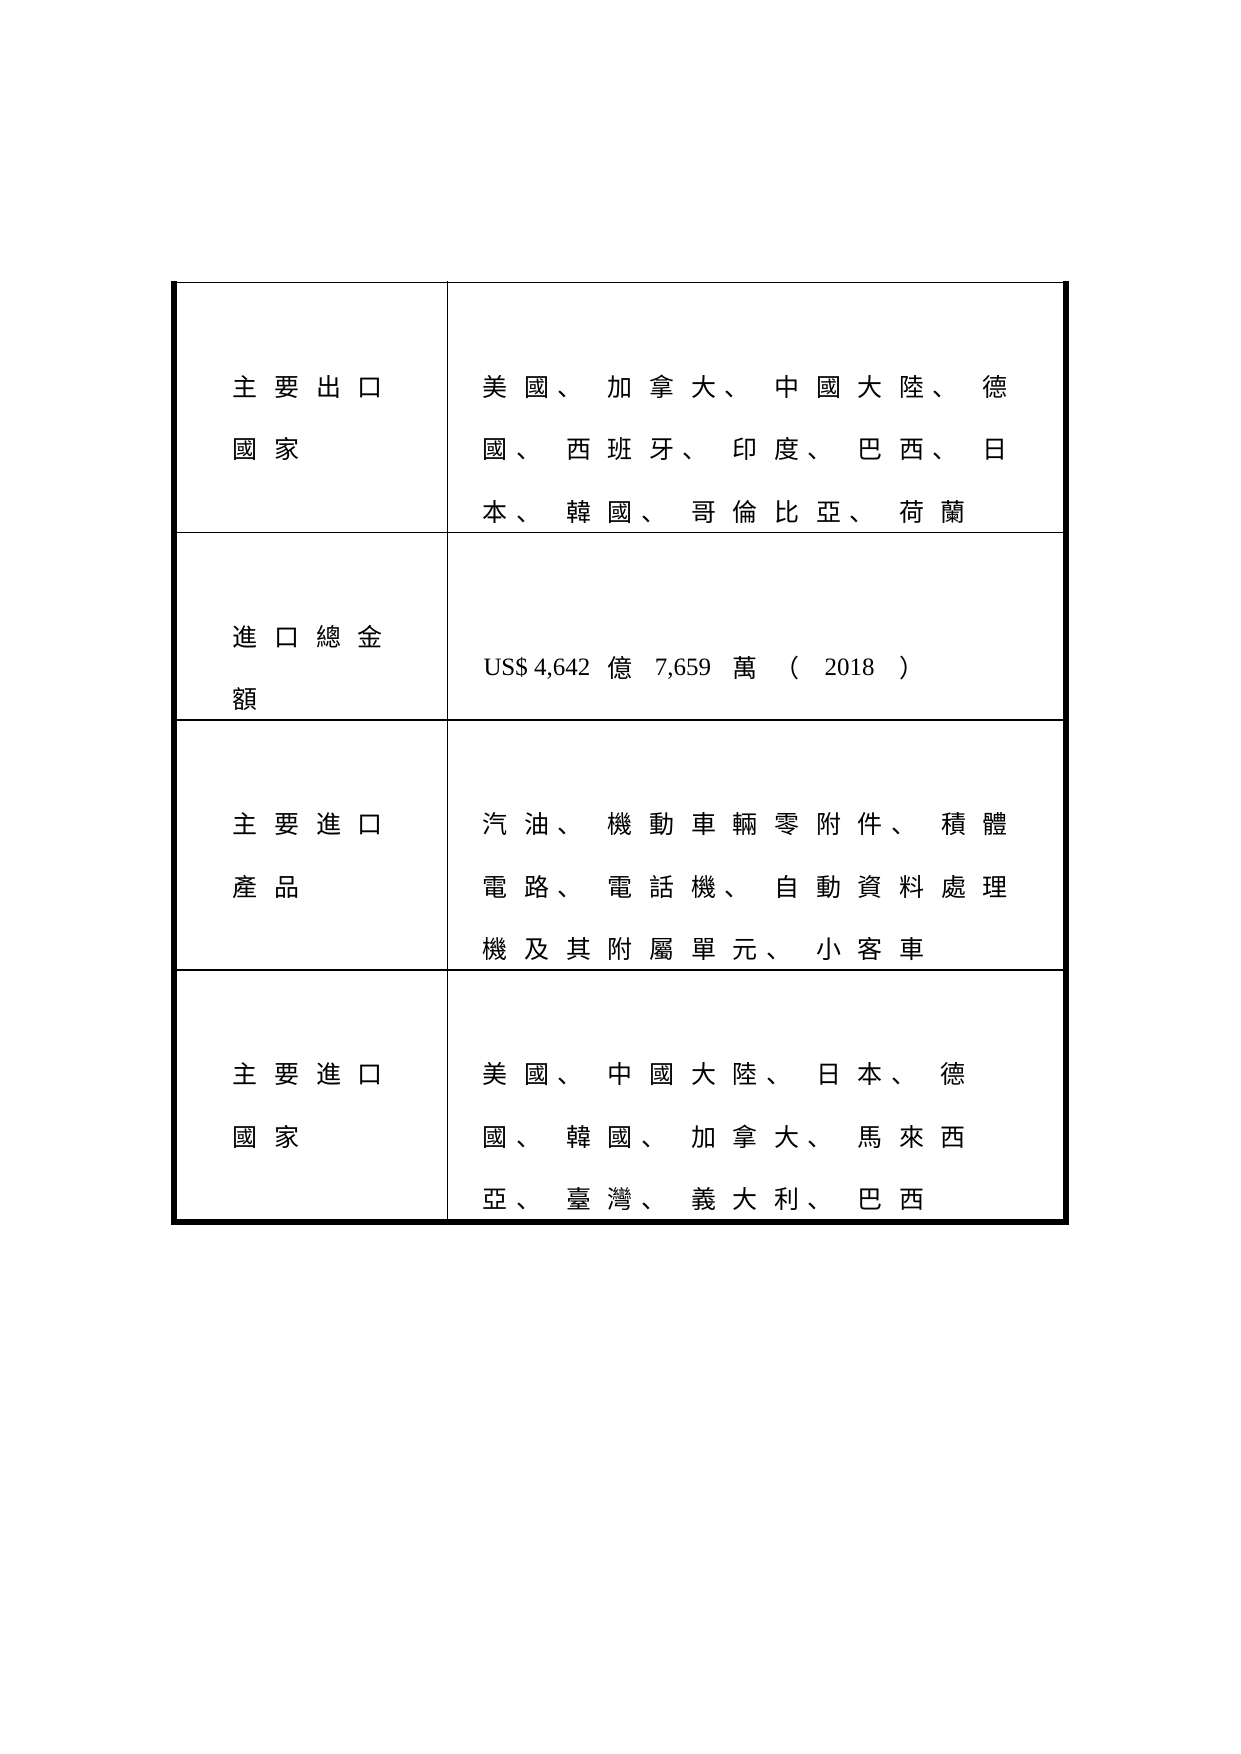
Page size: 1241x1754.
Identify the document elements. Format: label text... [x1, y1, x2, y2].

table_cell 汽油、機動車輛零附件、積體電路、電話機、自動資料處理機及其附屬單元、小客車 [448, 721, 1063, 969]
table_cell 進口總金額 [177, 533, 447, 719]
table_cell 主要出口國家 [177, 283, 447, 531]
table_cell US$ 4,642億7,659萬（2018） [448, 533, 1063, 719]
table_cell 美國、加拿大、中國大陸、德國、西班牙、印度、巴西、日本、韓國、哥倫比亞、荷蘭 [448, 283, 1063, 531]
table_cell 美國、中國大陸、日本、德國、韓國、加拿大、馬來西亞、臺灣、義大利、巴西 [448, 971, 1063, 1219]
table_cell 主要進口產品 [177, 721, 447, 969]
table_cell 主要進口國家 [177, 971, 447, 1219]
